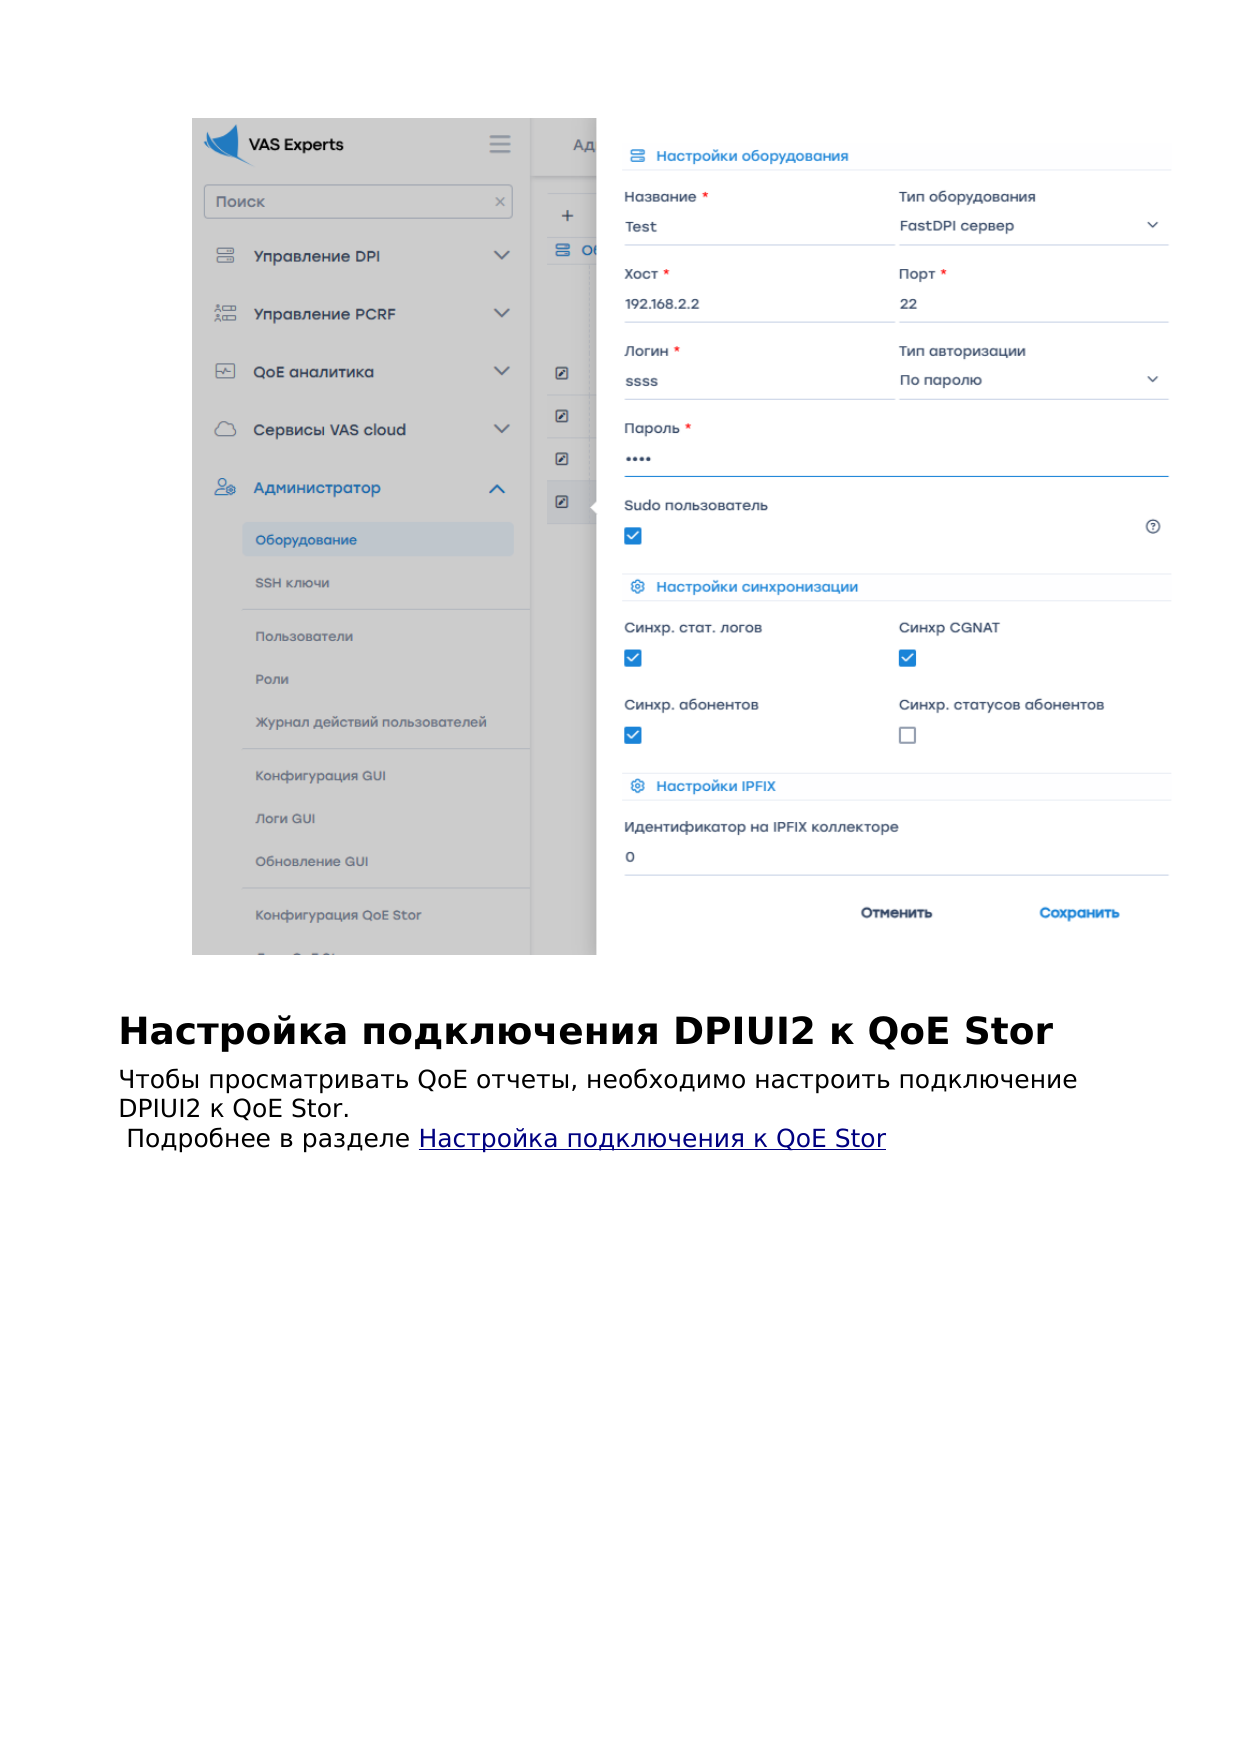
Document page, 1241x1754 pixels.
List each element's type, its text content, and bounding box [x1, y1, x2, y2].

list [177, 118, 192, 955]
subtitle Настройка подключения DPIUI2 к QoE Stor [118, 1009, 1122, 1053]
picture [192, 118, 1196, 955]
text Чтобы просматривать QoE отчеты, необходимо настроить подключение DPIUI2 к QoE Stor. Подробнее в разделе Настройка подключения к QoE Stor [118, 1066, 1122, 1153]
